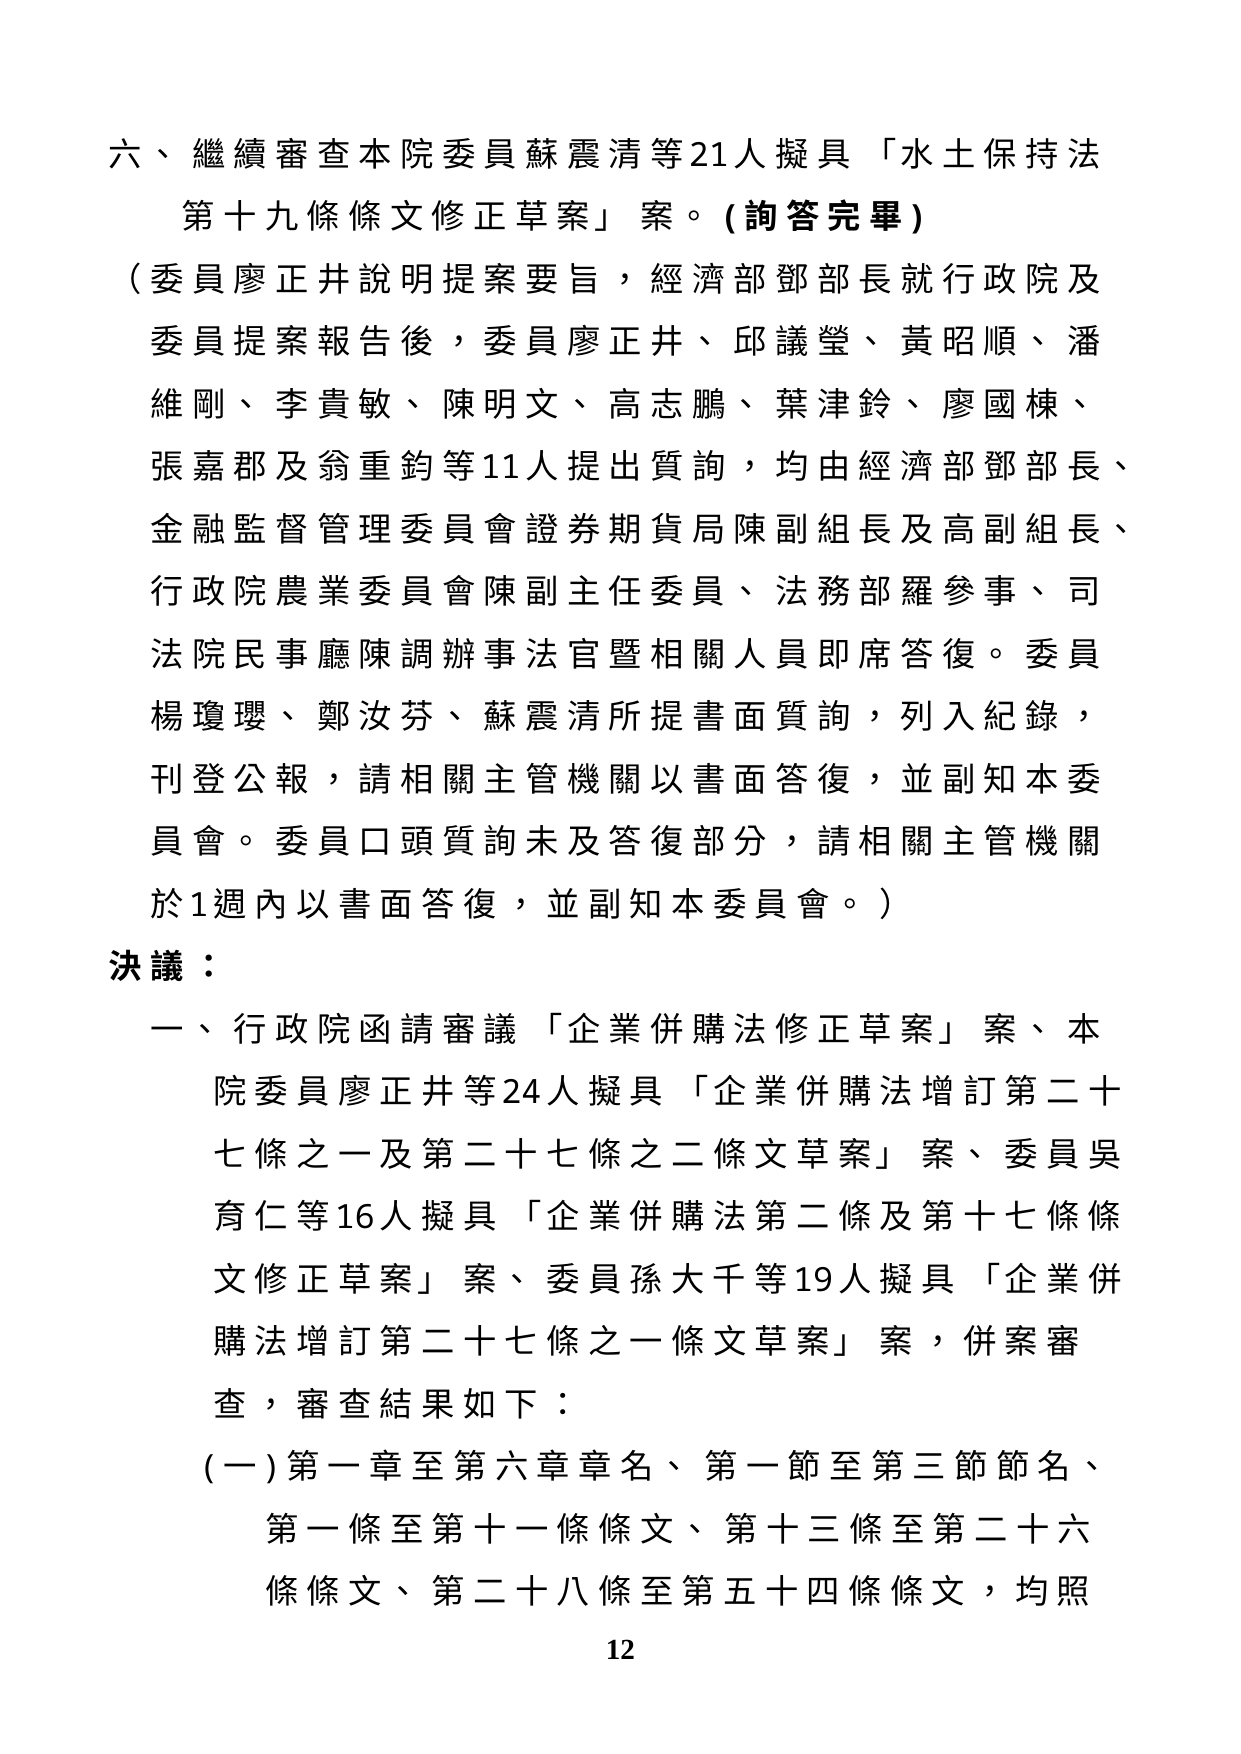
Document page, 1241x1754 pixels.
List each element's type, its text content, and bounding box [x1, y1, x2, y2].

text 一、行政院函請審議「企業併購法修正草案」案、本院委員廖正井等24人擬具「企業併購法增訂第二十七條之一及第二十七條之二條文草案」案、委員吳育仁等16人擬具「企業併購法第二條及第十七條條文修正草案」案、委員孫大千等19人擬具「企業併購法增訂第二十七條之一條文草案」案，併案審查，審查結果如下： [139, 985, 1127, 1423]
text 六、繼續審查本院委員蘇震清等21人擬具「水土保持法第十九條條文修正草案」案。(詢答完畢) [104, 110, 1136, 235]
text (一)第一章至第六章章名、第一節至第三節節名、第一條至第十一條條文、第十三條至第二十六條條文、第二十八條至第五十四條條文，均照 [191, 1423, 1127, 1610]
text 決議： [104, 923, 1127, 985]
text （委員廖正井說明提案要旨，經濟部鄧部長就行政院及委員提案報告後，委員廖正井、邱議瑩、黃昭順、潘維剛、李貴敏、陳明文、高志鵬、葉津鈴、廖國棟、張嘉郡及翁重鈞等11人提出質詢，均由經濟部鄧部長、金融監督管理委員會證券期貨局陳副組長及高副組長、行政院農業委員會陳副主任委員、法務部羅參事、司法院民事廳陳調辦事法官暨相關人員即席答復。委員楊瓊瓔、鄭汝芬、蘇震清所提書面質詢，列入紀錄，刊登公報，請相關主管機關以書面答復，並副知本委員會。委員口頭質詢未及答復部分，請相關主管機關於1週內以書面答復，並副知本委員會。） [104, 235, 1136, 923]
